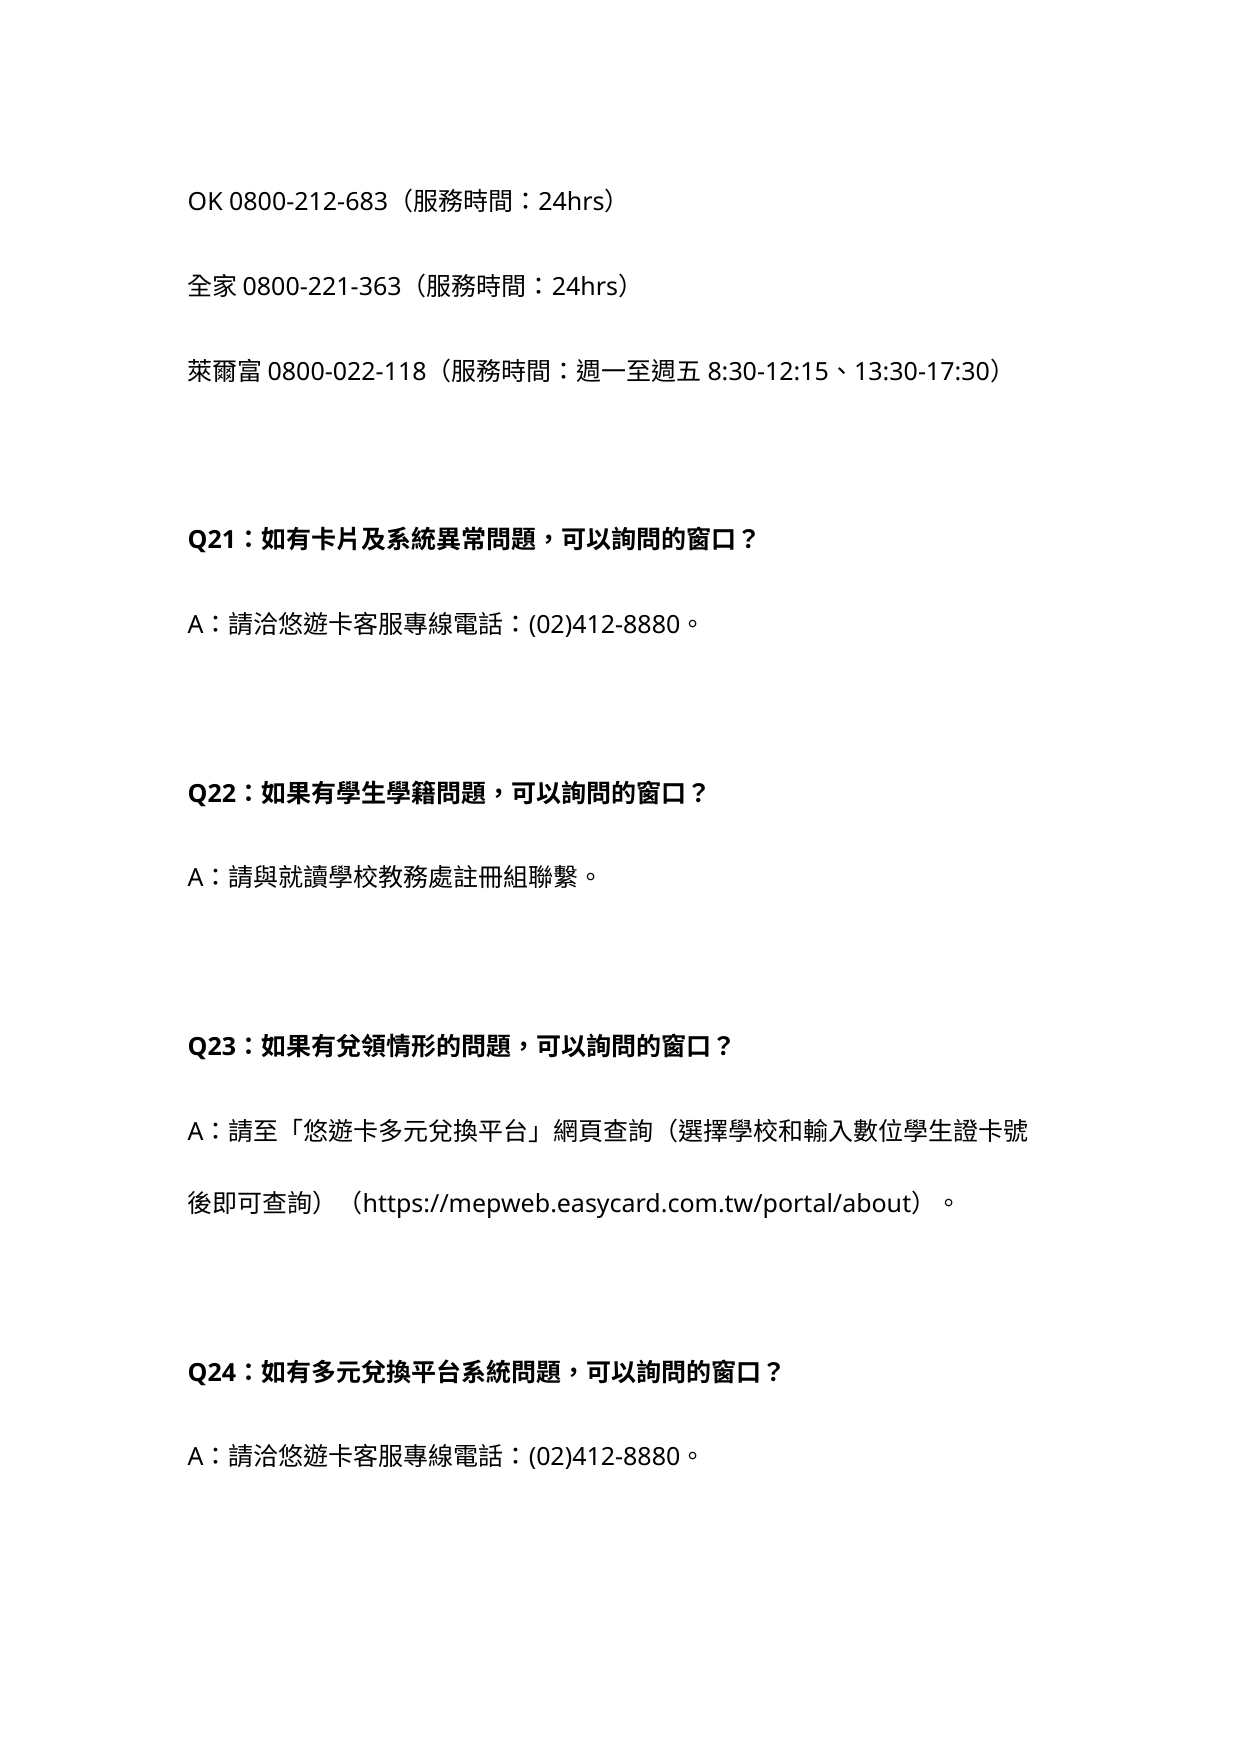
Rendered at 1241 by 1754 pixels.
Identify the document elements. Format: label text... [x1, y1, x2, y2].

text Q21：如有卡片及系統異常問題，可以詢問的窗口？ [187, 496, 1053, 559]
text Q22：如果有學生學籍問題，可以詢問的窗口？ [187, 750, 1053, 812]
text A：請與就讀學校教務處註冊組聯繫。 [187, 834, 1053, 897]
text A：請洽悠遊卡客服專線電話：(02)412-8880。 [187, 581, 1053, 643]
text OK 0800-212-683（服務時間：24hrs） [187, 158, 1053, 221]
text A：請至「悠遊卡多元兌換平台」網頁查詢（選擇學校和輸入數位學生證卡號後即可查詢）（https://mepweb.easycard.com.tw/portal/about）。 [187, 1088, 1053, 1222]
text Q23：如果有兌領情形的問題，可以詢問的窗口？ [187, 1003, 1053, 1066]
text 全家0800-221-363（服務時間：24hrs） [187, 243, 1053, 305]
text Q24：如有多元兌換平台系統問題，可以詢問的窗口？ [187, 1328, 1053, 1391]
text 萊爾富0800-022-118（服務時間：週一至週五 8:30-12:15、13:30-17:30） [187, 327, 1053, 390]
text A：請洽悠遊卡客服專線電話：(02)412-8880。 [187, 1413, 1053, 1476]
